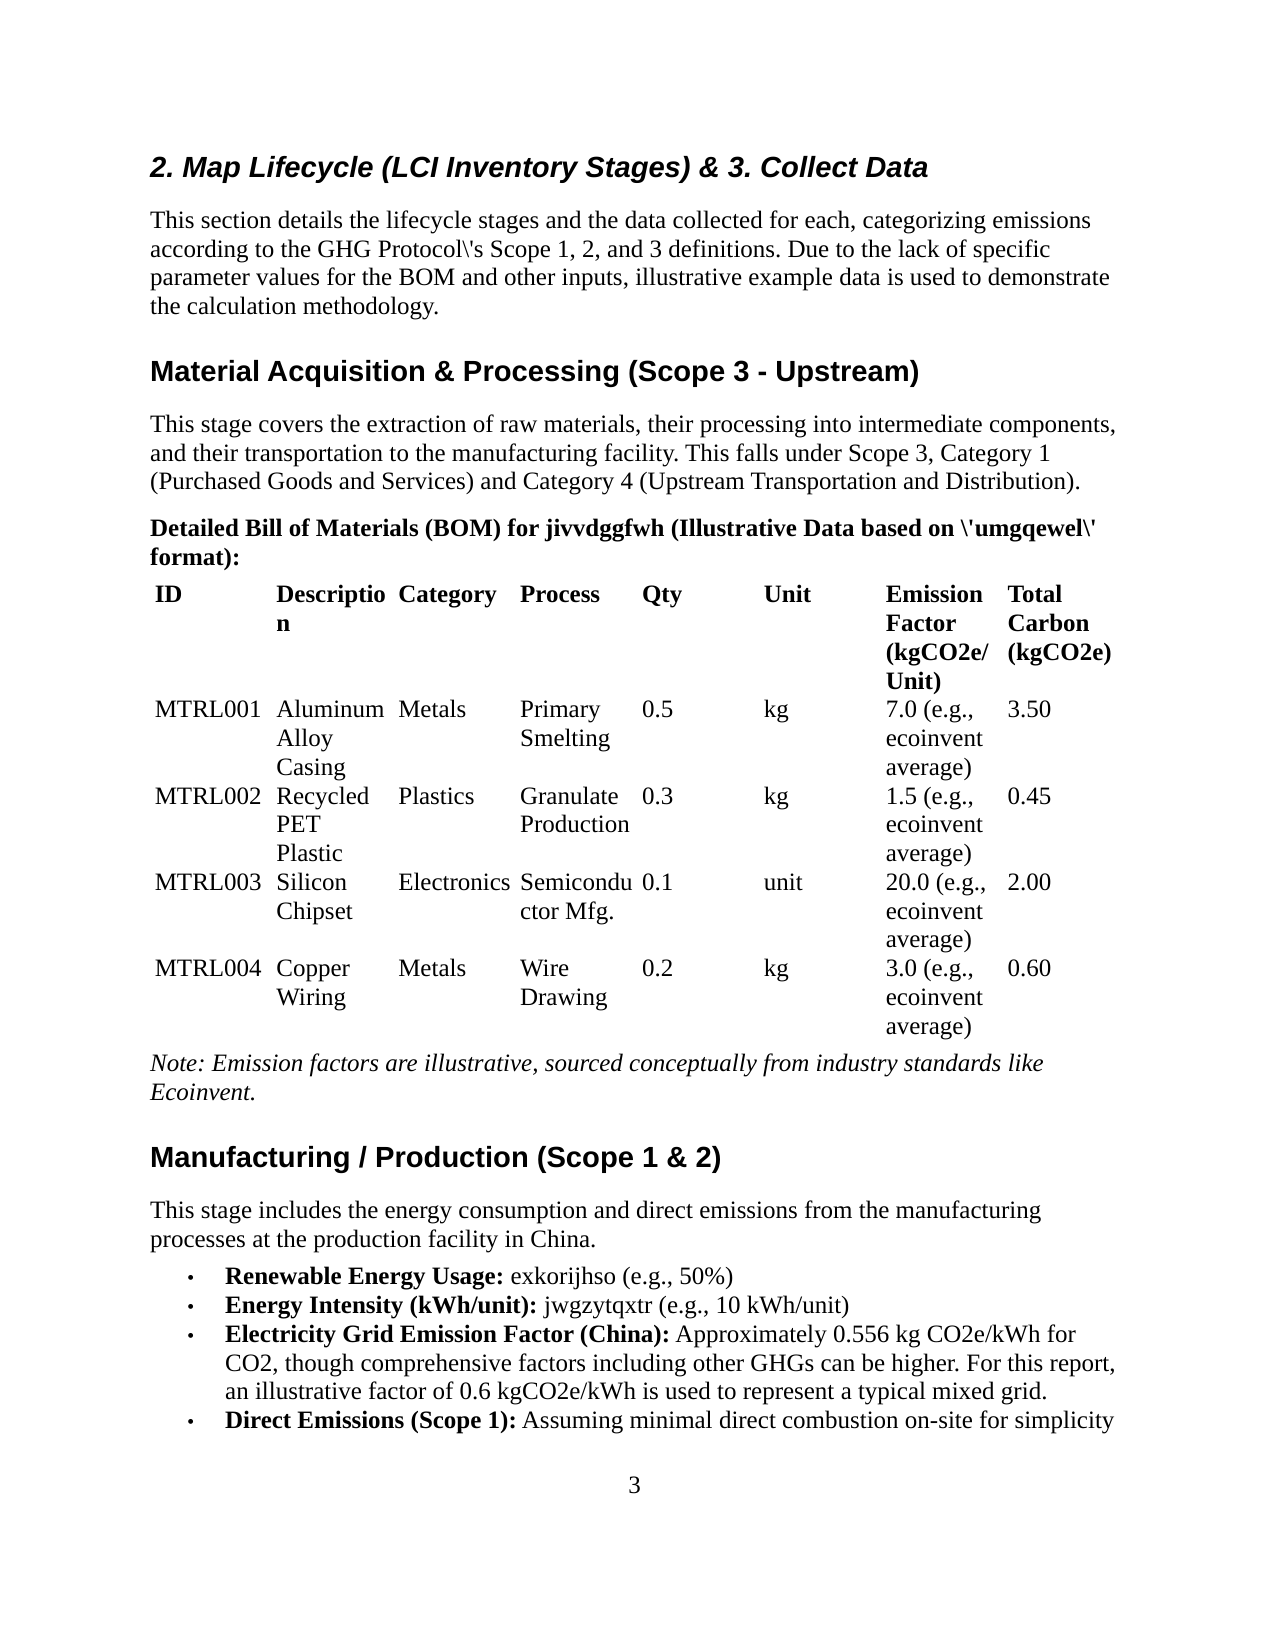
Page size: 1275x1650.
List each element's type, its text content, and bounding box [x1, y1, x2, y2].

list Direct Emissions (Scope 1): Assuming minimal direct combustion on-site for simplicity [187, 1405, 1125, 1434]
table_header Total Carbon (kgCO2e) [1003, 580, 1125, 694]
table_cell Primary Smelting [516, 695, 637, 781]
table_cell 0.1 [638, 867, 759, 953]
table_cell 0.45 [1003, 781, 1125, 867]
table_cell MTRL001 [150, 695, 272, 781]
table_cell kg [759, 695, 881, 781]
table_cell Recycled PET Plastic [272, 781, 394, 867]
table_cell MTRL003 [150, 867, 272, 953]
table_cell 0.3 [638, 781, 759, 867]
table_cell 0.2 [638, 953, 759, 1039]
table_cell kg [759, 781, 881, 867]
subtitle Manufacturing / Production (Scope 1 & 2) [150, 1140, 1125, 1173]
table_header Emission Factor (kgCO2e/Unit) [881, 580, 1003, 694]
table_cell 7.0 (e.g., ecoinvent average) [881, 695, 1003, 781]
table_cell Metals [394, 695, 516, 781]
text This stage includes the energy consumption and direct emissions from the manufacturing processes at the production facility in China. [150, 1195, 1125, 1252]
table_cell MTRL004 [150, 953, 272, 1039]
table_cell Silicon Chipset [272, 867, 394, 953]
table_cell 0.5 [638, 695, 759, 781]
table_cell Semiconductor Mfg. [516, 867, 637, 953]
text This section details the lifecycle stages and the data collected for each, categorizing emissions according to the GHG Protocol\'s Scope 1, 2, and 3 definitions. Due to the lack of specific parameter values for the BOM and other inputs, illustrative example data is used to demonstrate the calculation methodology. [150, 205, 1125, 320]
list Renewable Energy Usage: exkorijhso (e.g., 50%) [187, 1261, 1125, 1290]
subtitle 2. Map Lifecycle (LCI Inventory Stages) & 3. Collect Data [150, 150, 1125, 183]
table_cell MTRL002 [150, 781, 272, 867]
table_cell unit [759, 867, 881, 953]
table_cell Aluminum Alloy Casing [272, 695, 394, 781]
text Detailed Bill of Materials (BOM) for jivvdggfwh (Illustrative Data based on \'umgqewel\' format): [150, 513, 1125, 571]
table_header Qty [638, 580, 759, 694]
list Electricity Grid Emission Factor (China): Approximately 0.556 kg CO2e/kWh for CO2, though comprehensive factors including other GHGs can be higher. For this report, an illustrative factor of 0.6 kgCO2e/kWh is used to represent a typical mixed grid. [187, 1319, 1125, 1405]
table_cell Wire Drawing [516, 953, 637, 1039]
table_cell Copper Wiring [272, 953, 394, 1039]
table_header Category [394, 580, 516, 694]
table_cell 0.60 [1003, 953, 1125, 1039]
text Note: Emission factors are illustrative, sourced conceptually from industry standards like Ecoinvent. [150, 1048, 1125, 1106]
table_cell kg [759, 953, 881, 1039]
list Energy Intensity (kWh/unit): jwgzytqxtr (e.g., 10 kWh/unit) [187, 1290, 1125, 1319]
table_cell 2.00 [1003, 867, 1125, 953]
table_cell 1.5 (e.g., ecoinvent average) [881, 781, 1003, 867]
table_header Unit [759, 580, 881, 694]
table_cell Electronics [394, 867, 516, 953]
table_cell Metals [394, 953, 516, 1039]
table_cell Granulate Production [516, 781, 637, 867]
subtitle Material Acquisition & Processing (Scope 3 - Upstream) [150, 354, 1125, 387]
table_header Process [516, 580, 637, 694]
text This stage covers the extraction of raw materials, their processing into intermediate components, and their transportation to the manufacturing facility. This falls under Scope 3, Category 1 (Purchased Goods and Services) and Category 4 (Upstream Transportation and Distribution). [150, 409, 1125, 495]
table_header Description [272, 580, 394, 694]
table_header ID [150, 580, 272, 694]
table_cell 3.0 (e.g., ecoinvent average) [881, 953, 1003, 1039]
table_cell Plastics [394, 781, 516, 867]
table_cell 3.50 [1003, 695, 1125, 781]
table_cell 20.0 (e.g., ecoinvent average) [881, 867, 1003, 953]
